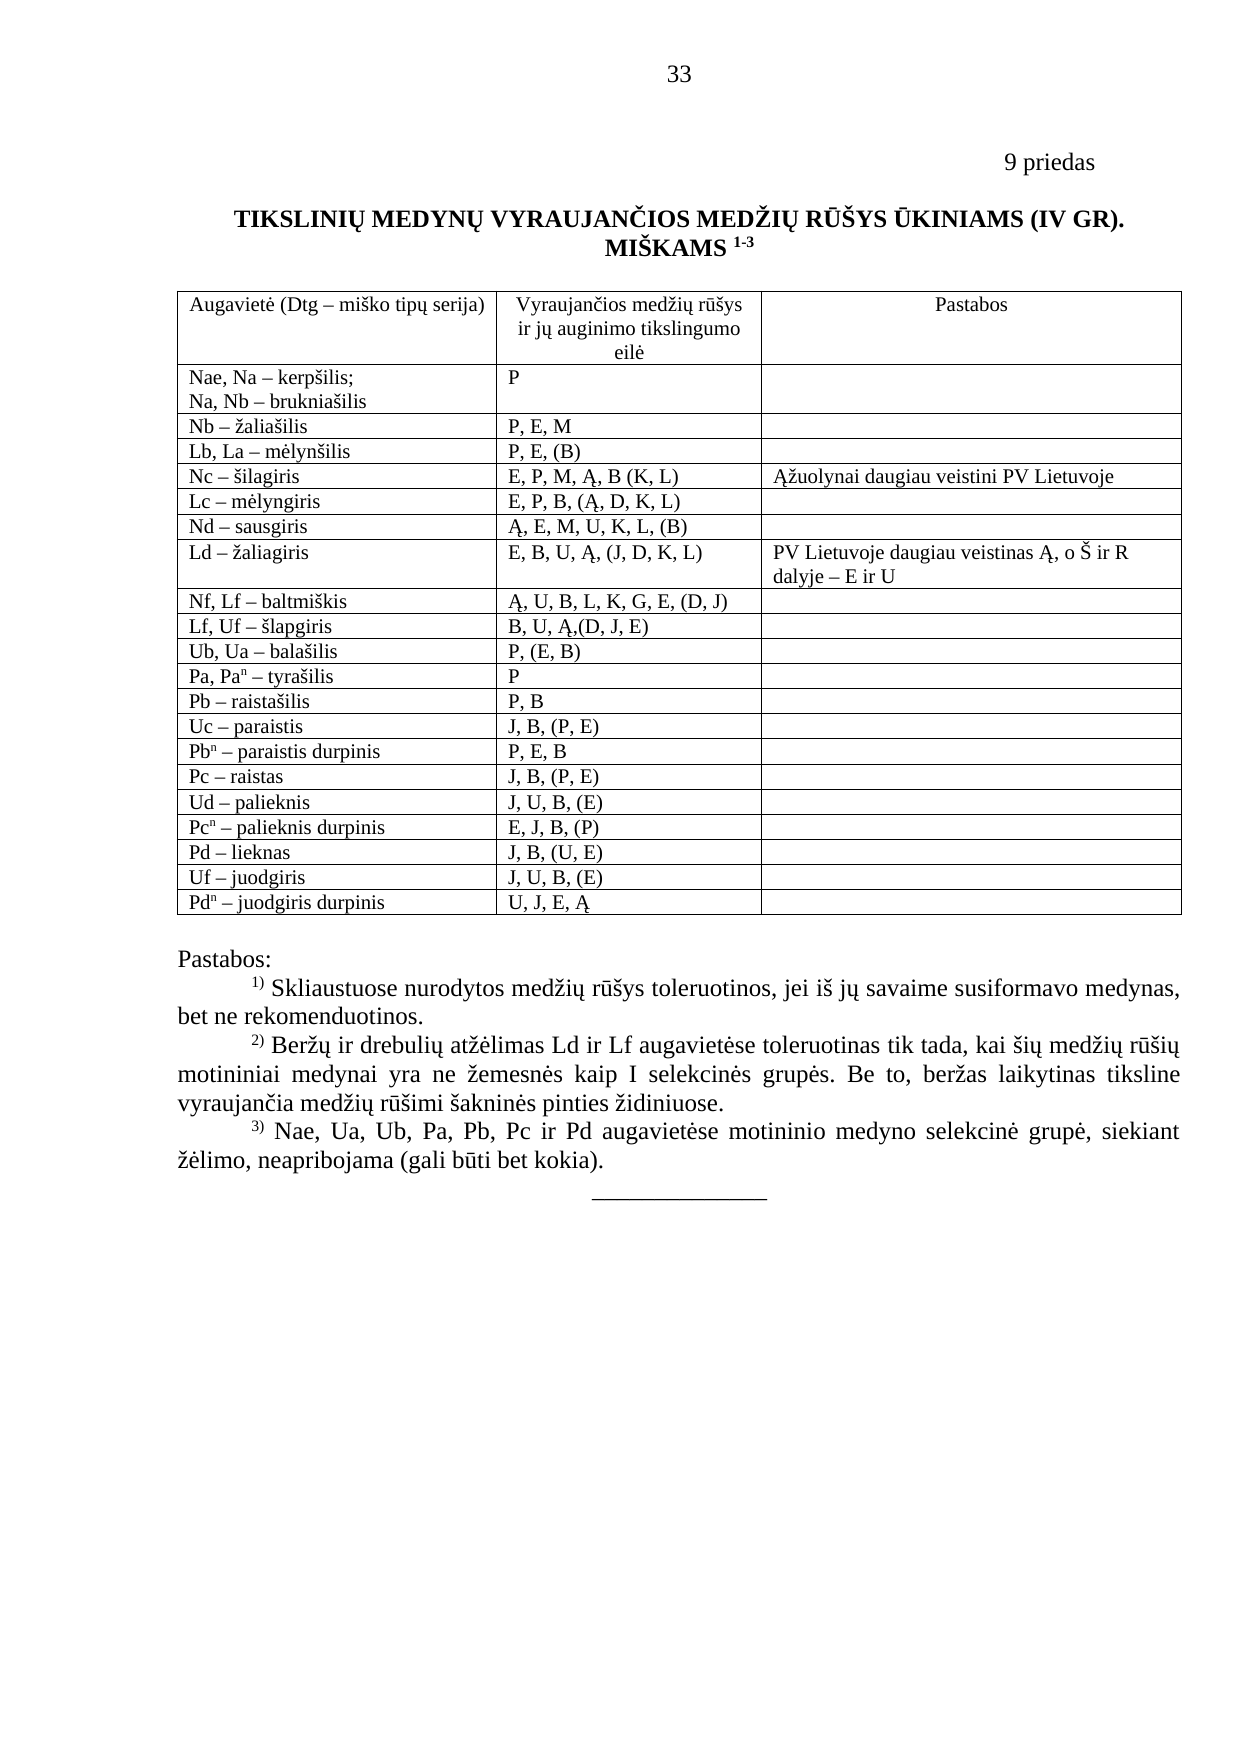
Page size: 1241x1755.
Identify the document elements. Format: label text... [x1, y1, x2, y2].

text 3) Nae, Ua, Ub, Pa, Pb, Pc ir Pd augavietėse motininio medyno selekcinė grupė, siekiant žėlimo, neapribojama (gali būti bet kokia). [177, 1116, 1181, 1174]
table_cell Pdn – juodgiris durpinis [178, 890, 496, 914]
table_cell E, J, B, (P) [497, 815, 761, 839]
table_cell Uf – juodgiris [178, 865, 496, 889]
table_cell J, B, (P, E) [497, 765, 761, 788]
table_header Augavietė (Dtg – miško tipų serija) [178, 292, 496, 364]
table_cell J, U, B, (E) [497, 865, 761, 889]
table_cell [762, 365, 1181, 413]
table_cell Nae, Na – kerpšilis; Na, Nb – brukniašilis [178, 365, 496, 413]
table_cell Nc – šilagiris [178, 464, 496, 488]
text TIKSLINIŲ MEDYNŲ VYRAUJANČIOS MEDŽIŲ RŪŠYS ŪKINIAMS (IV GR). [177, 204, 1181, 233]
table_cell J, B, (P, E) [497, 714, 761, 738]
table_cell E, B, U, Ą, (J, D, K, L) [497, 540, 761, 588]
table_cell Pc – raistas [178, 765, 496, 788]
table_cell Uc – paraistis [178, 714, 496, 738]
table_cell Ą, U, B, L, K, G, E, (D, J) [497, 589, 761, 613]
table_cell [762, 840, 1181, 864]
table_cell [762, 639, 1181, 663]
table_cell P, E, B [497, 739, 761, 763]
table_cell [762, 489, 1181, 513]
table_cell Lf, Uf – šlapgiris [178, 614, 496, 638]
table_cell [762, 714, 1181, 738]
text ______________ [177, 1174, 1181, 1203]
table_cell Nd – sausgiris [178, 515, 496, 538]
table_cell Ąžuolynai daugiau veistini PV Lietuvoje [762, 464, 1181, 488]
table_cell [762, 439, 1181, 463]
table_cell Pbn – paraistis durpinis [178, 739, 496, 763]
table_cell [762, 589, 1181, 613]
table_cell U, J, E, Ą [497, 890, 761, 914]
table_header Vyraujančios medžių rūšys ir jų auginimo tikslingumo eilė [497, 292, 761, 364]
table_cell Nb – žaliašilis [178, 414, 496, 438]
table_cell [762, 689, 1181, 713]
table_cell Lb, La – mėlynšilis [178, 439, 496, 463]
table_cell [762, 815, 1181, 839]
table_cell J, B, (U, E) [497, 840, 761, 864]
table_cell E, P, M, Ą, B (K, L) [497, 464, 761, 488]
table_cell Ld – žaliagiris [178, 540, 496, 588]
table_cell [762, 664, 1181, 688]
text MIŠKAMS 1-3 [177, 233, 1181, 262]
table_cell [762, 414, 1181, 438]
table_cell [762, 865, 1181, 889]
table_cell P [497, 365, 761, 413]
table_cell [762, 890, 1181, 914]
table_cell [762, 765, 1181, 788]
table_cell [762, 614, 1181, 638]
table_cell P [497, 664, 761, 688]
table_cell Lc – mėlyngiris [178, 489, 496, 513]
table_cell Ud – palieknis [178, 790, 496, 814]
table_cell P, (E, B) [497, 639, 761, 663]
table_cell PV Lietuvoje daugiau veistinas Ą, o Š ir R dalyje – E ir U [762, 540, 1181, 588]
table_header Pastabos [762, 292, 1181, 364]
table_cell Nf, Lf – baltmiškis [178, 589, 496, 613]
text Pastabos: [177, 944, 1181, 973]
table_cell E, P, B, (Ą, D, K, L) [497, 489, 761, 513]
text 9 priedas [177, 147, 1181, 176]
table_cell Pb – raistašilis [178, 689, 496, 713]
table_cell [762, 739, 1181, 763]
table_cell P, B [497, 689, 761, 713]
table_cell Pd – lieknas [178, 840, 496, 864]
text 2) Beržų ir drebulių atžėlimas Ld ir Lf augavietėse toleruotinas tik tada, kai šių medžių rūšių motininiai medynai yra ne žemesnės kaip I selekcinės grupės. Be to, beržas laikytinas tiksline vyraujančia medžių rūšimi šakninės pinties židiniuose. [177, 1030, 1181, 1116]
table_cell Pa, Pan – tyrašilis [178, 664, 496, 688]
table_cell [762, 790, 1181, 814]
table_cell P, E, (B) [497, 439, 761, 463]
table_cell Ą, E, M, U, K, L, (B) [497, 515, 761, 538]
table_cell B, U, Ą,(D, J, E) [497, 614, 761, 638]
table_cell [762, 515, 1181, 538]
text 1) Skliaustuose nurodytos medžių rūšys toleruotinos, jei iš jų savaime susiformavo medynas, bet ne rekomenduotinos. [177, 973, 1181, 1030]
table_cell Ub, Ua – balašilis [178, 639, 496, 663]
table_cell Pcn – palieknis durpinis [178, 815, 496, 839]
table_cell P, E, M [497, 414, 761, 438]
table_cell J, U, B, (E) [497, 790, 761, 814]
